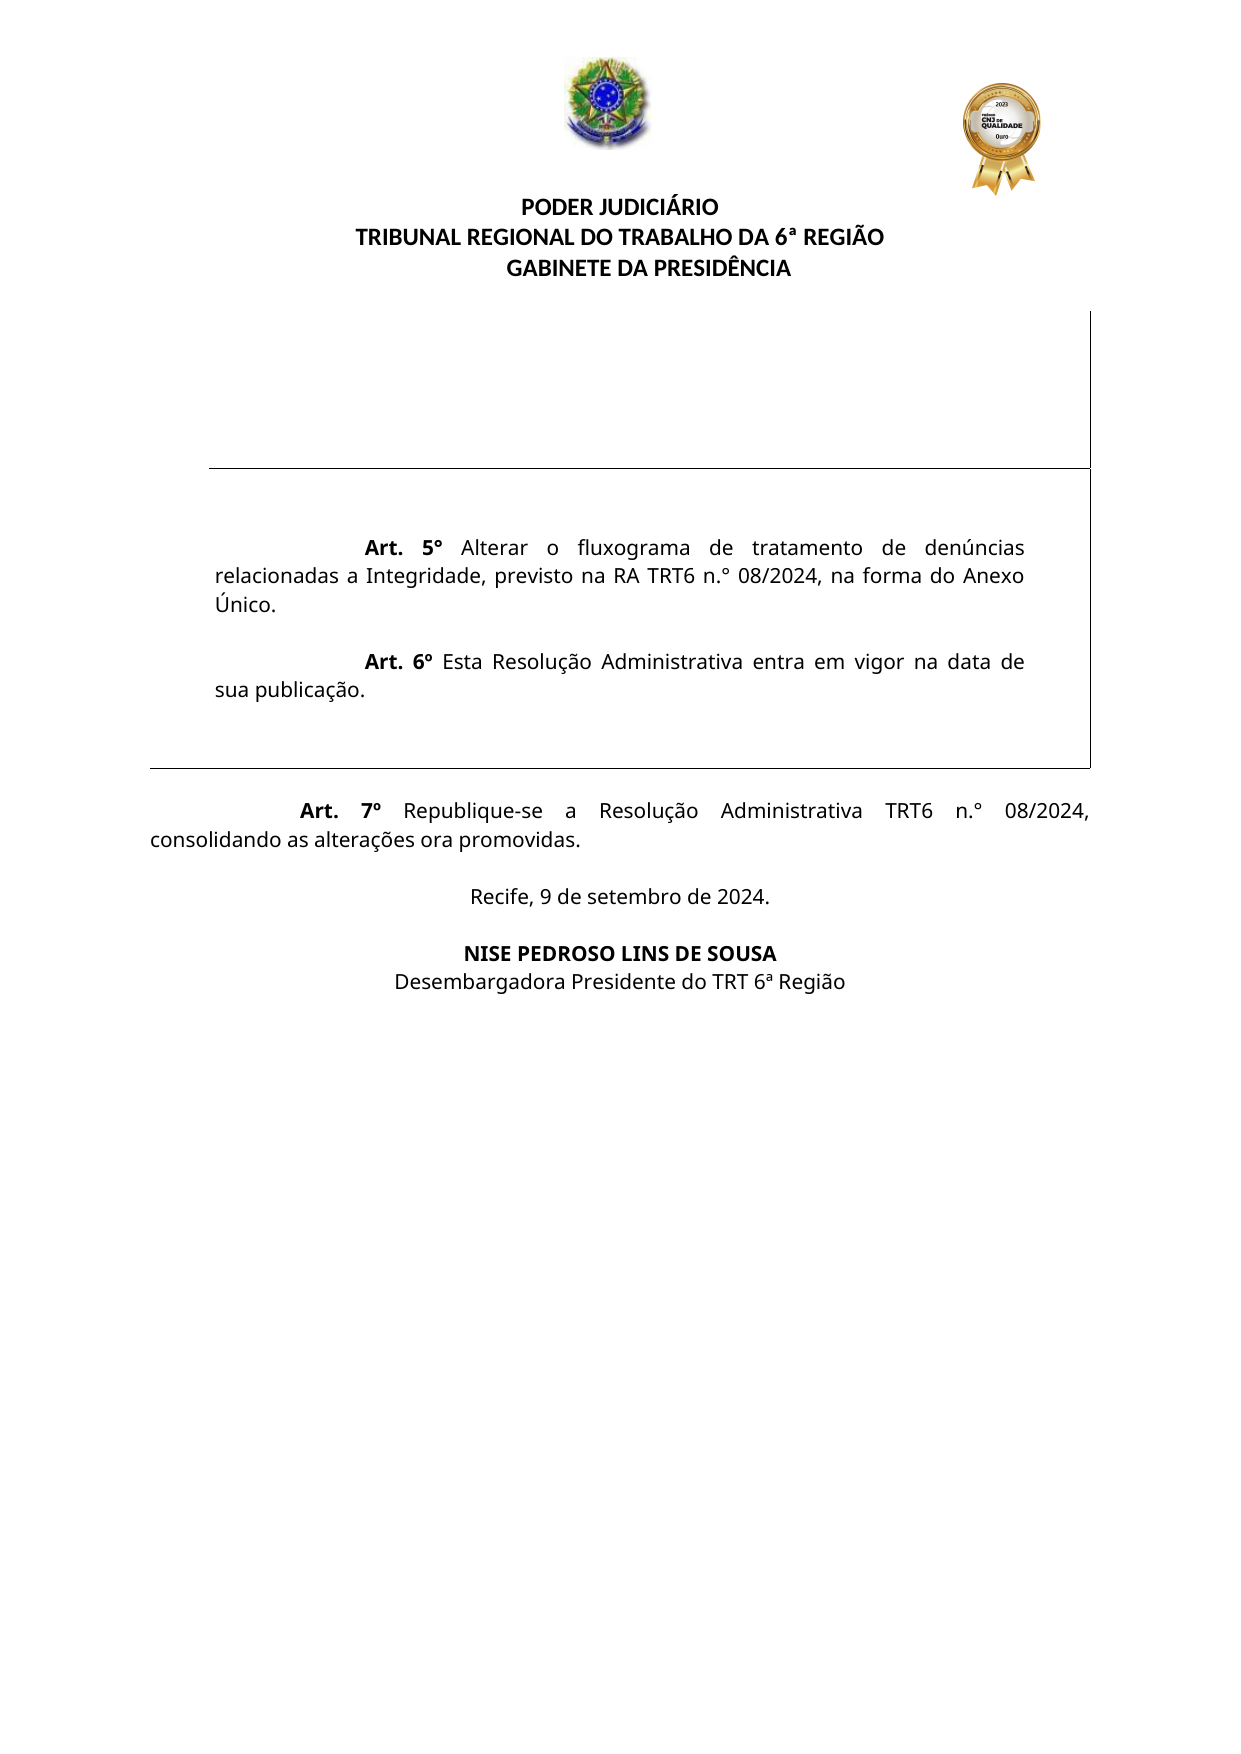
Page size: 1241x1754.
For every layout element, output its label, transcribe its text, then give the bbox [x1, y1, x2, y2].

text Desembargadora Presidente do TRT 6ª Região [150, 967, 1090, 996]
text Recife, 9 de setembro de 2024. [150, 882, 1090, 910]
text Art. 6º Esta Resolução Administrativa entra em vigor na data de sua publicação. [150, 647, 1090, 768]
text NISE PEDROSO LINS DE SOUSA [150, 939, 1090, 967]
text Art. 7º Republique-se a Resolução Administrativa TRT6 n.° 08/2024, consolidando as alterações ora promovidas. [150, 797, 1090, 853]
text Art. 5° Alterar o fluxograma de tratamento de denúncias relacionadas a Integridade, previsto na RA TRT6 n.° 08/2024, na forma do Anexo Único. [150, 468, 1090, 618]
